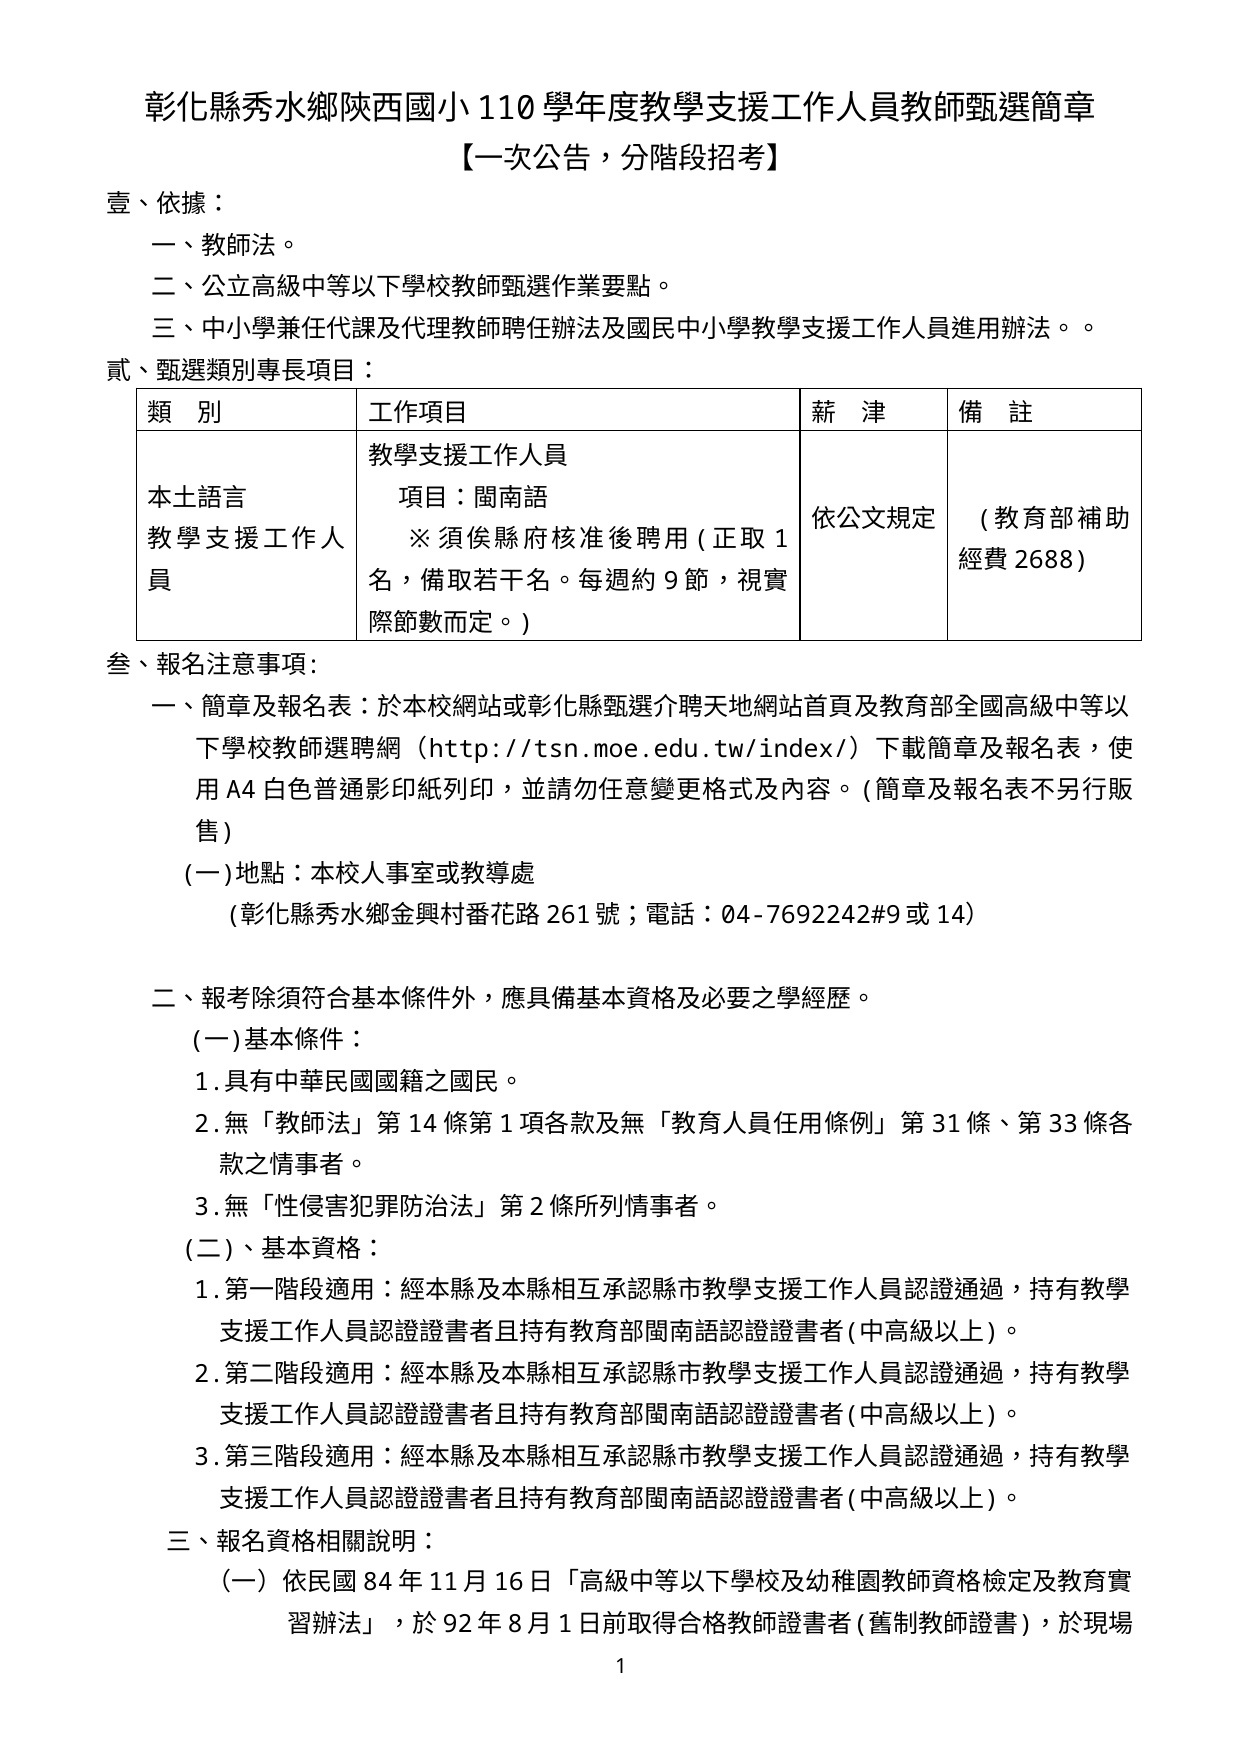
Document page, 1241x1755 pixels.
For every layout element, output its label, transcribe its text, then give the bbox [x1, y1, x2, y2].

text 三、報名資格相關說明： [106, 1516, 1134, 1557]
text 二、公立高級中等以下學校教師甄選作業要點。 [106, 262, 1134, 304]
text 一、教師法。 [106, 221, 1134, 262]
text (彰化縣秀水鄉金興村番花路261號；電話：04-7692242#9或14） [151, 891, 1134, 932]
table_header 薪 津 [801, 389, 947, 430]
table_header 備 註 [948, 389, 1141, 430]
text 三、中小學兼任代課及代理教師聘任辦法及國民中小學教學支援工作人員進用辦法。。 [106, 304, 1134, 346]
text 3.第三階段適用：經本縣及本縣相互承認縣市教學支援工作人員認證通過，持有教學支援工作人員認證證書者且持有教育部閩南語認證證書者(中高級以上)。 [194, 1432, 1134, 1516]
text 貳、甄選類別專長項目： [106, 346, 1134, 387]
table_cell 本土語言 教學支援工作人員 [137, 431, 356, 639]
text 二、報考除須符合基本條件外，應具備基本資格及必要之學經歷。 [106, 974, 1134, 1016]
text 彰化縣秀水鄉陝西國小110學年度教學支援工作人員教師甄選簡章 [106, 75, 1134, 127]
text 壹、依據： [106, 179, 1134, 221]
table_header 工作項目 [357, 389, 799, 430]
text 1.第一階段適用：經本縣及本縣相互承認縣市教學支援工作人員認證通過，持有教學支援工作人員認證證書者且持有教育部閩南語認證證書者(中高級以上)。 [194, 1266, 1134, 1349]
table_cell (教育部補助經費2688) [948, 431, 1141, 639]
table_cell 依公文規定 [801, 431, 947, 639]
table_header 類 別 [137, 389, 356, 430]
text 2.第二階段適用：經本縣及本縣相互承認縣市教學支援工作人員認證通過，持有教學支援工作人員認證證書者且持有教育部閩南語認證證書者(中高級以上)。 [194, 1349, 1134, 1432]
text 3.無「性侵害犯罪防治法」第2條所列情事者。 [106, 1182, 1134, 1224]
text (二)、基本資格： [181, 1224, 1134, 1266]
text (一)地點：本校人事室或教導處 [151, 849, 1134, 891]
text 1.具有中華民國國籍之國民。 [106, 1057, 1134, 1099]
text 2.無「教師法」第14條第1項各款及無「教育人員任用條例」第31條、第33條各款之情事者。 [194, 1099, 1134, 1182]
text (一)基本條件： [144, 1016, 1134, 1057]
text 一、簡章及報名表：於本校網站或彰化縣甄選介聘天地網站首頁及教育部全國高級中等以下學校教師選聘網（http://tsn.moe.edu.tw/index/）下載簡章及報名表，使用A4白色普通影印紙列印，並請勿任意變更格式及內容。(簡章及報名表不另行販售) [136, 682, 1134, 849]
text （一）依民國84年11月16日「高級中等以下學校及幼稚園教師資格檢定及教育實習辦法」，於92年8月1日前取得合格教師證書者(舊制教師證書)，於現場 [206, 1557, 1134, 1641]
table_cell 教學支援工作人員 項目：閩南語 ※須俟縣府核准後聘用(正取1名，備取若干名。每週約9節，視實際節數而定。) [357, 431, 799, 639]
text 叁、報名注意事項: [106, 641, 1134, 682]
text 【一次公告，分階段招考】 [106, 127, 1134, 179]
